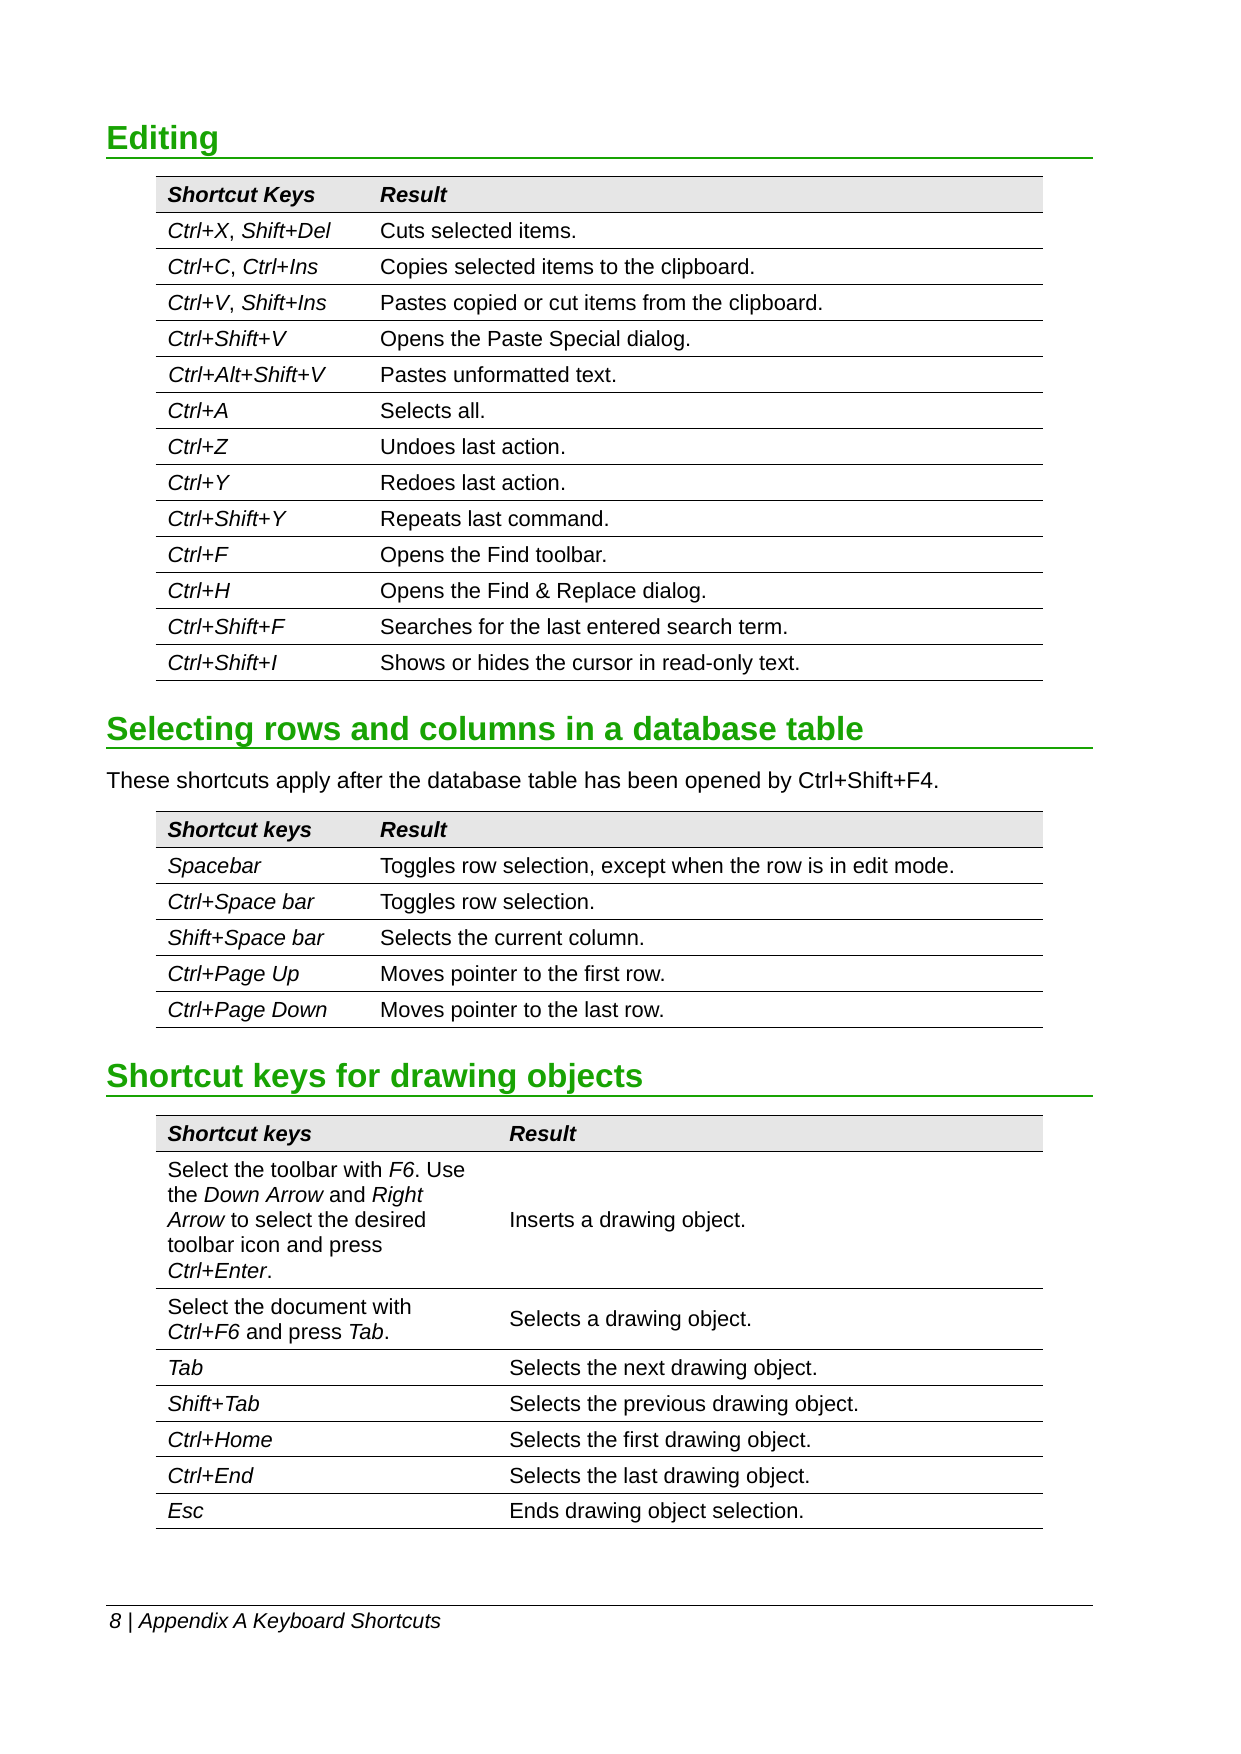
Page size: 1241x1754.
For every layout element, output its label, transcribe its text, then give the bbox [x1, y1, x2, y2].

table_cell Selects all. [368, 393, 1043, 428]
table_cell Ctrl+F [156, 537, 368, 572]
table_cell Ctrl+Page Up [156, 956, 368, 991]
table_cell Ctrl+Shift+V [156, 321, 368, 356]
table_cell Ctrl+Shift+I [156, 645, 368, 679]
subtitle Shortcut keys for drawing objects [106, 1057, 1093, 1095]
table_cell Ctrl+Page Down [156, 992, 368, 1027]
table_cell Redoes last action. [368, 465, 1043, 500]
table_cell Ctrl+X, Shift+Del [156, 213, 368, 248]
table_cell Moves pointer to the last row. [368, 992, 1043, 1027]
table_cell Opens the Find toolbar. [368, 537, 1043, 572]
subtitle Editing [106, 118, 1093, 157]
table_cell Pastes unformatted text. [368, 357, 1043, 392]
table_cell Ctrl+End [156, 1457, 497, 1492]
table_cell Ctrl+C, Ctrl+Ins [156, 249, 368, 284]
table_cell Shows or hides the cursor in read-only text. [368, 645, 1043, 679]
table_cell Ctrl+A [156, 393, 368, 428]
table_cell Selects a drawing object. [497, 1289, 1043, 1349]
table_cell Selects the last drawing object. [497, 1457, 1043, 1492]
table_header Shortcut keys [156, 812, 368, 847]
text These shortcuts apply after the database table has been opened by Ctrl+Shift+F4. [106, 767, 1093, 794]
table_cell Spacebar [156, 848, 368, 883]
table_header Result [497, 1116, 1043, 1151]
table_cell Ctrl+Z [156, 429, 368, 464]
table_cell Shift+Tab [156, 1386, 497, 1421]
table_cell Selects the first drawing object. [497, 1422, 1043, 1456]
table_cell Ctrl+Alt+Shift+V [156, 357, 368, 392]
table_header Shortcut Keys [156, 177, 368, 212]
table_cell Toggles row selection, except when the row is in edit mode. [368, 848, 1043, 883]
table_cell Undoes last action. [368, 429, 1043, 464]
table_header Shortcut keys [156, 1116, 497, 1151]
table_cell Inserts a drawing object. [497, 1152, 1043, 1287]
table_cell Ctrl+Home [156, 1422, 497, 1456]
table_cell Ctrl+H [156, 573, 368, 608]
table_header Result [368, 177, 1043, 212]
table_cell Select the toolbar with F6. Use the Down Arrow and Right Arrow to select the desired toolbar icon and press Ctrl+Enter. [156, 1152, 497, 1287]
table_cell Cuts selected items. [368, 213, 1043, 248]
table_cell Ends drawing object selection. [497, 1494, 1043, 1528]
table_cell Shift+Space bar [156, 920, 368, 955]
subtitle Selecting rows and columns in a database table [106, 709, 1093, 747]
table_cell Moves pointer to the first row. [368, 956, 1043, 991]
table_cell Ctrl+Space bar [156, 884, 368, 919]
table_cell Searches for the last entered search term. [368, 609, 1043, 643]
table_cell Selects the previous drawing object. [497, 1386, 1043, 1421]
table_cell Selects the current column. [368, 920, 1043, 955]
table_cell Opens the Paste Special dialog. [368, 321, 1043, 356]
table_cell Ctrl+Y [156, 465, 368, 500]
table_cell Pastes copied or cut items from the clipboard. [368, 285, 1043, 320]
table_cell Toggles row selection. [368, 884, 1043, 919]
table_cell Selects the next drawing object. [497, 1350, 1043, 1384]
table_cell Select the document with Ctrl+F6 and press Tab. [156, 1289, 497, 1349]
table_cell Ctrl+Shift+Y [156, 501, 368, 536]
table_cell Ctrl+V, Shift+Ins [156, 285, 368, 320]
table_cell Opens the Find & Replace dialog. [368, 573, 1043, 608]
table_cell Ctrl+Shift+F [156, 609, 368, 643]
table_cell Tab [156, 1350, 497, 1384]
table_cell Repeats last command. [368, 501, 1043, 536]
table_cell Esc [156, 1494, 497, 1528]
table_header Result [368, 812, 1043, 847]
table_cell Copies selected items to the clipboard. [368, 249, 1043, 284]
